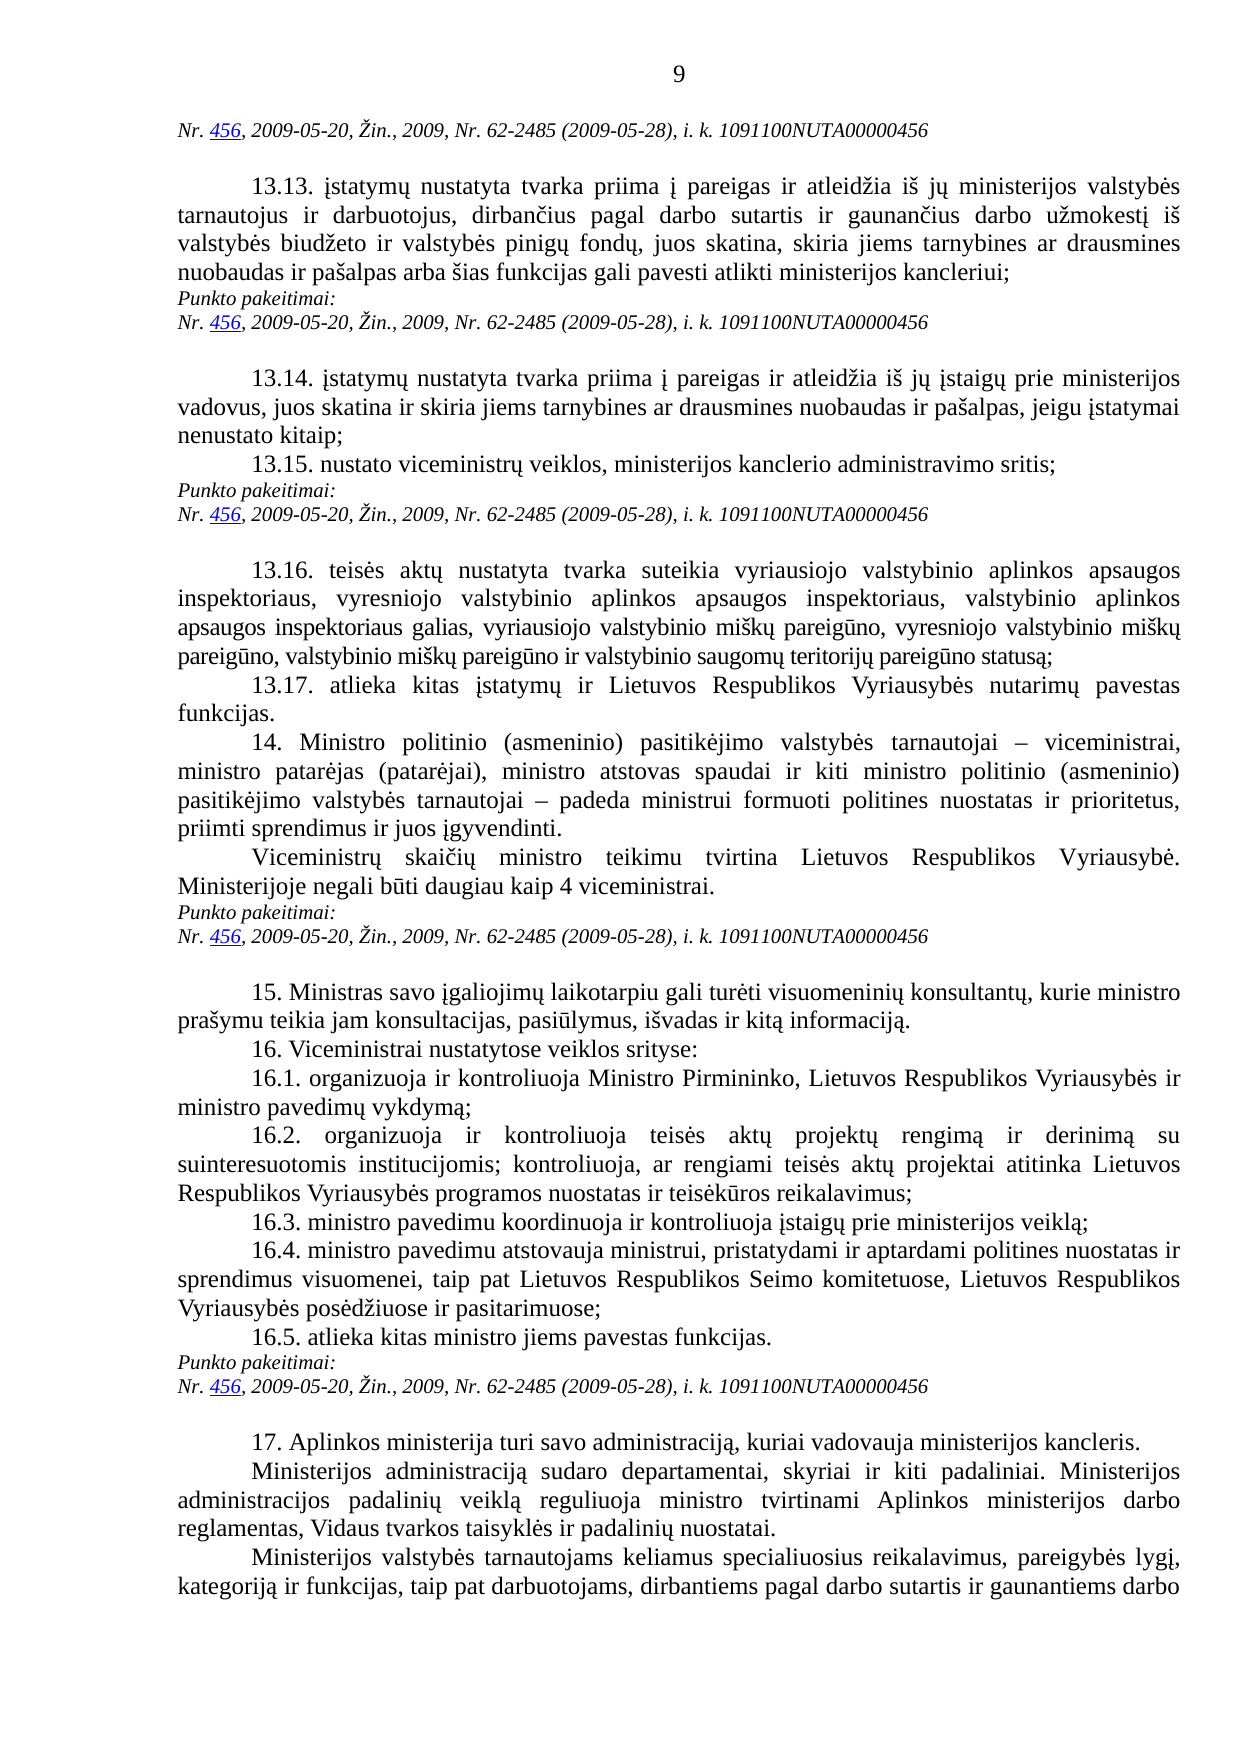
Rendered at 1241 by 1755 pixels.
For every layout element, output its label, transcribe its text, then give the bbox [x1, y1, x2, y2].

text Nr. 456, 2009-05-20, Žin., 2009, Nr. 62-2485 (2009-05-28), i. k. 1091100NUTA00000456 [177, 118, 1181, 142]
text 13.15. nustato viceministrų veiklos, ministerijos kanclerio administravimo sritis; [177, 449, 1181, 478]
text 13.13. įstatymų nustatyta tvarka priima į pareigas ir atleidžia iš jų ministerijos valstybės tarnautojus ir darbuotojus, dirbančius pagal darbo sutartis ir gaunančius darbo užmokestį iš valstybės biudžeto ir valstybės pinigų fondų, juos skatina, skiria jiems tarnybines ar drausmines nuobaudas ir pašalpas arba šias funkcijas gali pavesti atlikti ministerijos kancleriui; [177, 171, 1181, 286]
text 16.1. organizuoja ir kontroliuoja Ministro Pirmininko, Lietuvos Respublikos Vyriausybės ir ministro pavedimų vykdymą; [177, 1063, 1181, 1120]
text 16. Viceministrai nustatytose veiklos srityse: [177, 1034, 1181, 1063]
text Viceministrų skaičių ministro teikimu tvirtina Lietuvos Respublikos Vyriausybė. Ministerijoje negali būti daugiau kaip 4 viceministrai. [177, 842, 1181, 900]
text 13.17. atlieka kitas įstatymų ir Lietuvos Respublikos Vyriausybės nutarimų pavestas funkcijas. [177, 670, 1181, 727]
text Ministerijos administraciją sudaro departamentai, skyriai ir kiti padaliniai. Ministerijos administracijos padalinių veiklą reguliuoja ministro tvirtinami Aplinkos ministerijos darbo reglamentas, Vidaus tvarkos taisyklės ir padalinių nuostatai. [177, 1456, 1181, 1542]
text Nr. 456, 2009-05-20, Žin., 2009, Nr. 62-2485 (2009-05-28), i. k. 1091100NUTA00000456 [177, 1374, 1181, 1398]
text 13.14. įstatymų nustatyta tvarka priima į pareigas ir atleidžia iš jų įstaigų prie ministerijos vadovus, juos skatina ir skiria jiems tarnybines ar drausmines nuobaudas ir pašalpas, jeigu įstatymai nenustato kitaip; [177, 363, 1181, 449]
text Nr. 456, 2009-05-20, Žin., 2009, Nr. 62-2485 (2009-05-28), i. k. 1091100NUTA00000456 [177, 502, 1181, 526]
text 15. Ministras savo įgaliojimų laikotarpiu gali turėti visuomeninių konsultantų, kurie ministro prašymu teikia jam konsultacijas, pasiūlymus, išvadas ir kitą informaciją. [177, 977, 1181, 1034]
text Nr. 456, 2009-05-20, Žin., 2009, Nr. 62-2485 (2009-05-28), i. k. 1091100NUTA00000456 [177, 924, 1181, 948]
text 14. Ministro politinio (asmeninio) pasitikėjimo valstybės tarnautojai – viceministrai, ministro patarėjas (patarėjai), ministro atstovas spaudai ir kiti ministro politinio (asmeninio) pasitikėjimo valstybės tarnautojai – padeda ministrui formuoti politines nuostatas ir prioritetus, priimti sprendimus ir juos įgyvendinti. [177, 727, 1181, 842]
text Punkto pakeitimai: [177, 1350, 1181, 1374]
text Punkto pakeitimai: [177, 900, 1181, 924]
text Punkto pakeitimai: [177, 286, 1181, 310]
text 16.2. organizuoja ir kontroliuoja teisės aktų projektų rengimą ir derinimą su suinteresuotomis institucijomis; kontroliuoja, ar rengiami teisės aktų projektai atitinka Lietuvos Respublikos Vyriausybės programos nuostatas ir teisėkūros reikalavimus; [177, 1120, 1181, 1207]
text Nr. 456, 2009-05-20, Žin., 2009, Nr. 62-2485 (2009-05-28), i. k. 1091100NUTA00000456 [177, 310, 1181, 334]
text 16.4. ministro pavedimu atstovauja ministrui, pristatydami ir aptardami politines nuostatas ir sprendimus visuomenei, taip pat Lietuvos Respublikos Seimo komitetuose, Lietuvos Respublikos Vyriausybės posėdžiuose ir pasitarimuose; [177, 1235, 1181, 1322]
text 17. Aplinkos ministerija turi savo administraciją, kuriai vadovauja ministerijos kancleris. [177, 1427, 1181, 1456]
text 16.3. ministro pavedimu koordinuoja ir kontroliuoja įstaigų prie ministerijos veiklą; [177, 1207, 1181, 1235]
text Punkto pakeitimai: [177, 478, 1181, 502]
text 16.5. atlieka kitas ministro jiems pavestas funkcijas. [177, 1322, 1181, 1350]
text 13.16. teisės aktų nustatyta tvarka suteikia vyriausiojo valstybinio aplinkos apsaugos inspektoriaus, vyresniojo valstybinio aplinkos apsaugos inspektoriaus, valstybinio aplinkos apsaugos inspektoriaus galias, vyriausiojo valstybinio miškų pareigūno, vyresniojo valstybinio miškų pareigūno, valstybinio miškų pareigūno ir valstybinio saugomų teritorijų pareigūno statusą; [177, 555, 1181, 670]
text Ministerijos valstybės tarnautojams keliamus specialiuosius reikalavimus, pareigybės lygį, kategoriją ir funkcijas, taip pat darbuotojams, dirbantiems pagal darbo sutartis ir gaunantiems darbo [177, 1542, 1181, 1600]
